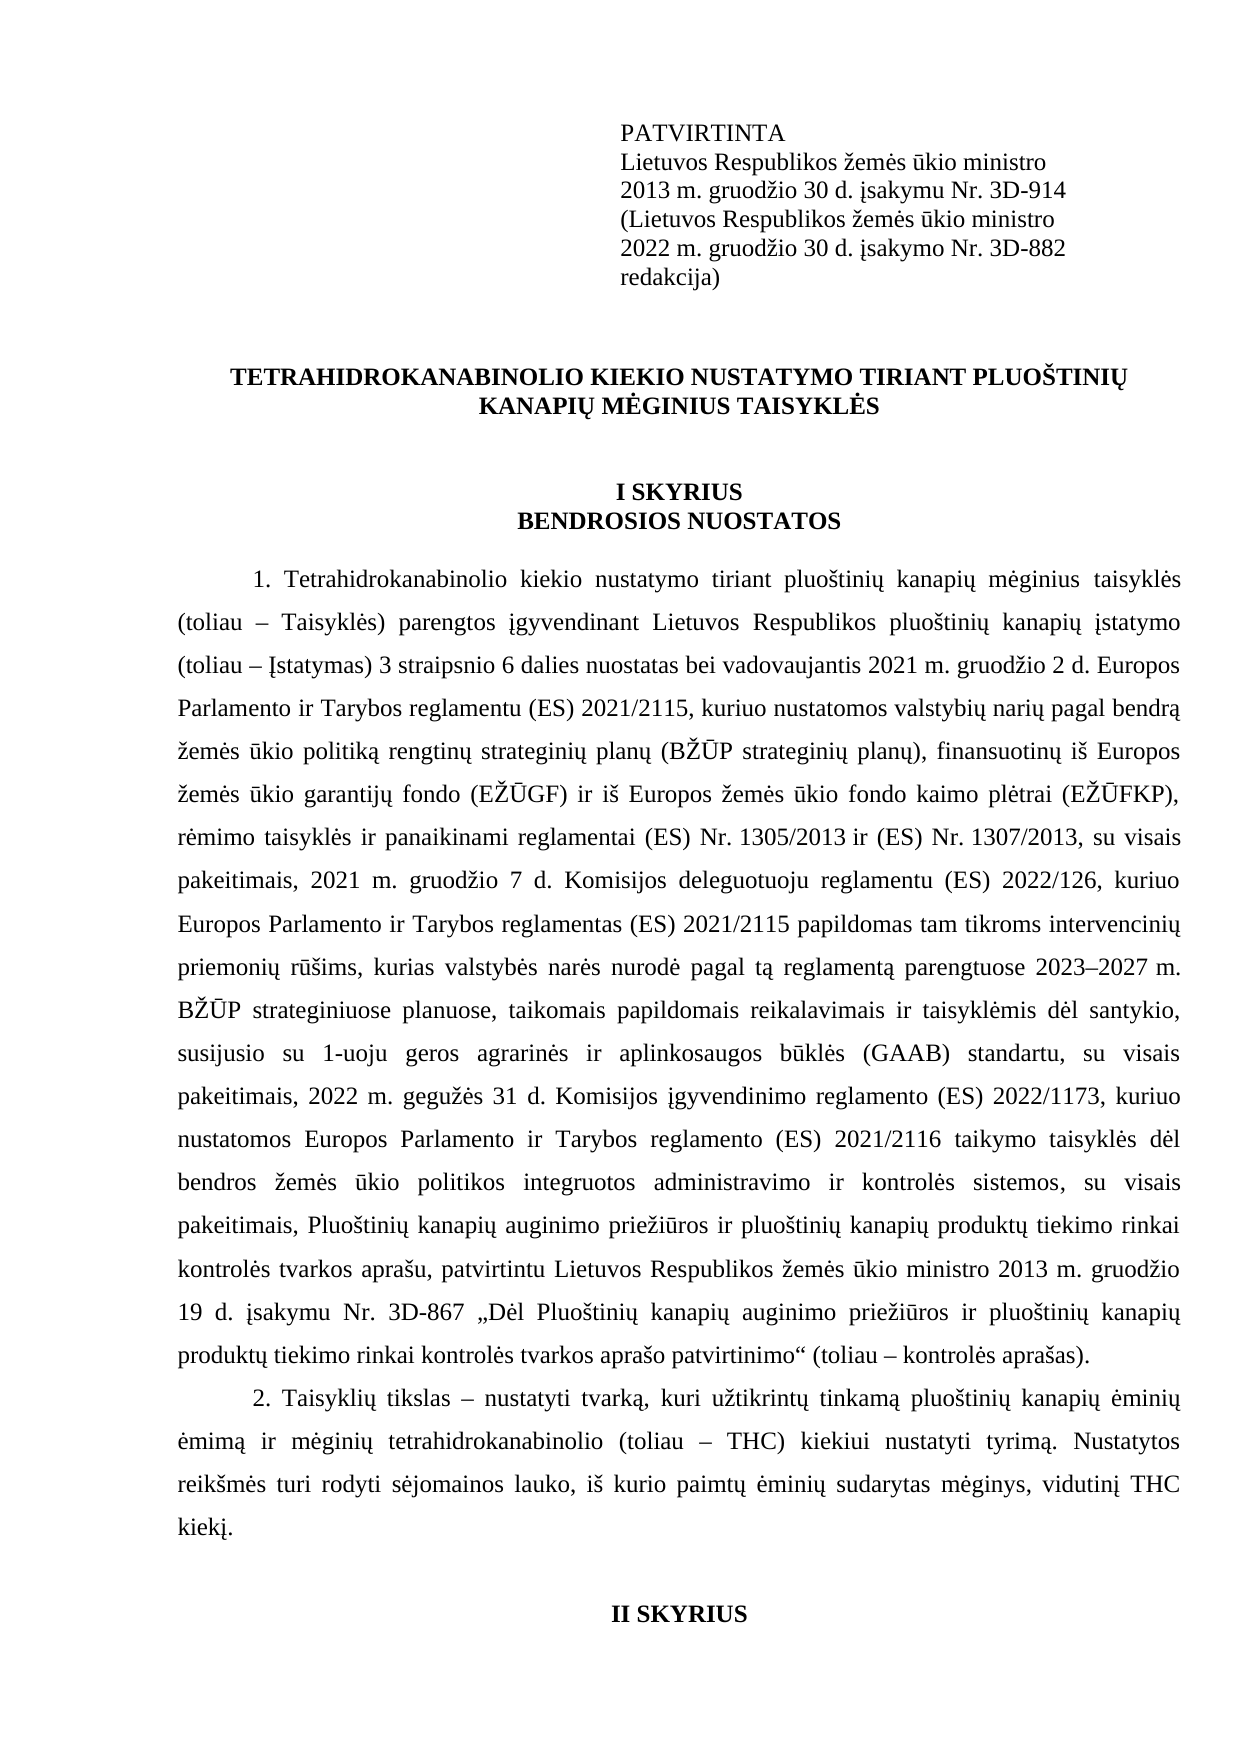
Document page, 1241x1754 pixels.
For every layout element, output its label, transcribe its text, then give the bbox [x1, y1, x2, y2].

text 2022 m. gruodžio 30 d. įsakymo Nr. 3D-882 [177, 233, 1181, 262]
text 2013 m. gruodžio 30 d. įsakymu Nr. 3D-914 [177, 176, 1181, 204]
text II SKYRIUS [177, 1599, 1181, 1627]
text (Lietuvos Respublikos žemės ūkio ministro [177, 204, 1181, 233]
text TETRAHIDROKANABINOLIO KIEKIO NUSTATYMO TIRIANT PLUOŠTINIŲ KANAPIŲ MĖGINIUS TAISYKLĖS [177, 362, 1181, 420]
text 2. Taisyklių tikslas – nustatyti tvarką, kuri užtikrintų tinkamą pluoštinių kanapių ėminių ėmimą ir mėginių tetrahidrokanabinolio (toliau – THC) kiekiui nustatyti tyrimą. Nustatytos reikšmės turi rodyti sėjomainos lauko, iš kurio paimtų ėminių sudarytas mėginys, vidutinį THC kiekį. [177, 1383, 1181, 1541]
text BENDROSIOS NUOSTATOS [177, 506, 1181, 535]
text redakcija) [177, 262, 1181, 291]
text Lietuvos Respublikos žemės ūkio ministro [177, 147, 1181, 176]
text I SKYRIUS [177, 477, 1181, 506]
text PATVIRTINTA [177, 118, 1181, 147]
text 1. Tetrahidrokanabinolio kiekio nustatymo tiriant pluoštinių kanapių mėginius taisyklės (toliau – Taisyklės) parengtos įgyvendinant Lietuvos Respublikos pluoštinių kanapių įstatymo (toliau – Įstatymas) 3 straipsnio 6 dalies nuostatas bei vadovaujantis 2021 m. gruodžio 2 d. Europos Parlamento ir Tarybos reglamentu (ES) 2021/2115, kuriuo nustatomos valstybių narių pagal bendrą žemės ūkio politiką rengtinų strateginių planų (BŽŪP strateginių planų), finansuotinų iš Europos žemės ūkio garantijų fondo (EŽŪGF) ir iš Europos žemės ūkio fondo kaimo plėtrai (EŽŪFKP), rėmimo taisyklės ir panaikinami reglamentai (ES) Nr. 1305/2013 ir (ES) Nr. 1307/2013, su visais pakeitimais, 2021 m. gruodžio 7 d. Komisijos deleguotuoju reglamentu (ES) 2022/126, kuriuo Europos Parlamento ir Tarybos reglamentas (ES) 2021/2115 papildomas tam tikroms intervencinių priemonių rūšims, kurias valstybės narės nurodė pagal tą reglamentą parengtuose 2023–2027 m. BŽŪP strateginiuose planuose, taikomais papildomais reikalavimais ir taisyklėmis dėl santykio, susijusio su 1-uoju geros agrarinės ir aplinkosaugos būklės (GAAB) standartu, su visais pakeitimais, 2022 m. gegužės 31 d. Komisijos įgyvendinimo reglamento (ES) 2022/1173, kuriuo nustatomos Europos Parlamento ir Tarybos reglamento (ES) 2021/2116 taikymo taisyklės dėl bendros žemės ūkio politikos integruotos administravimo ir kontrolės sistemos, su visais pakeitimais, Pluoštinių kanapių auginimo priežiūros ir pluoštinių kanapių produktų tiekimo rinkai kontrolės tvarkos aprašu, patvirtintu Lietuvos Respublikos žemės ūkio ministro 2013 m. gruodžio 19 d. įsakymu Nr. 3D-867 „Dėl Pluoštinių kanapių auginimo priežiūros ir pluoštinių kanapių produktų tiekimo rinkai kontrolės tvarkos aprašo patvirtinimo“ (toliau – kontrolės aprašas). [177, 564, 1181, 1369]
